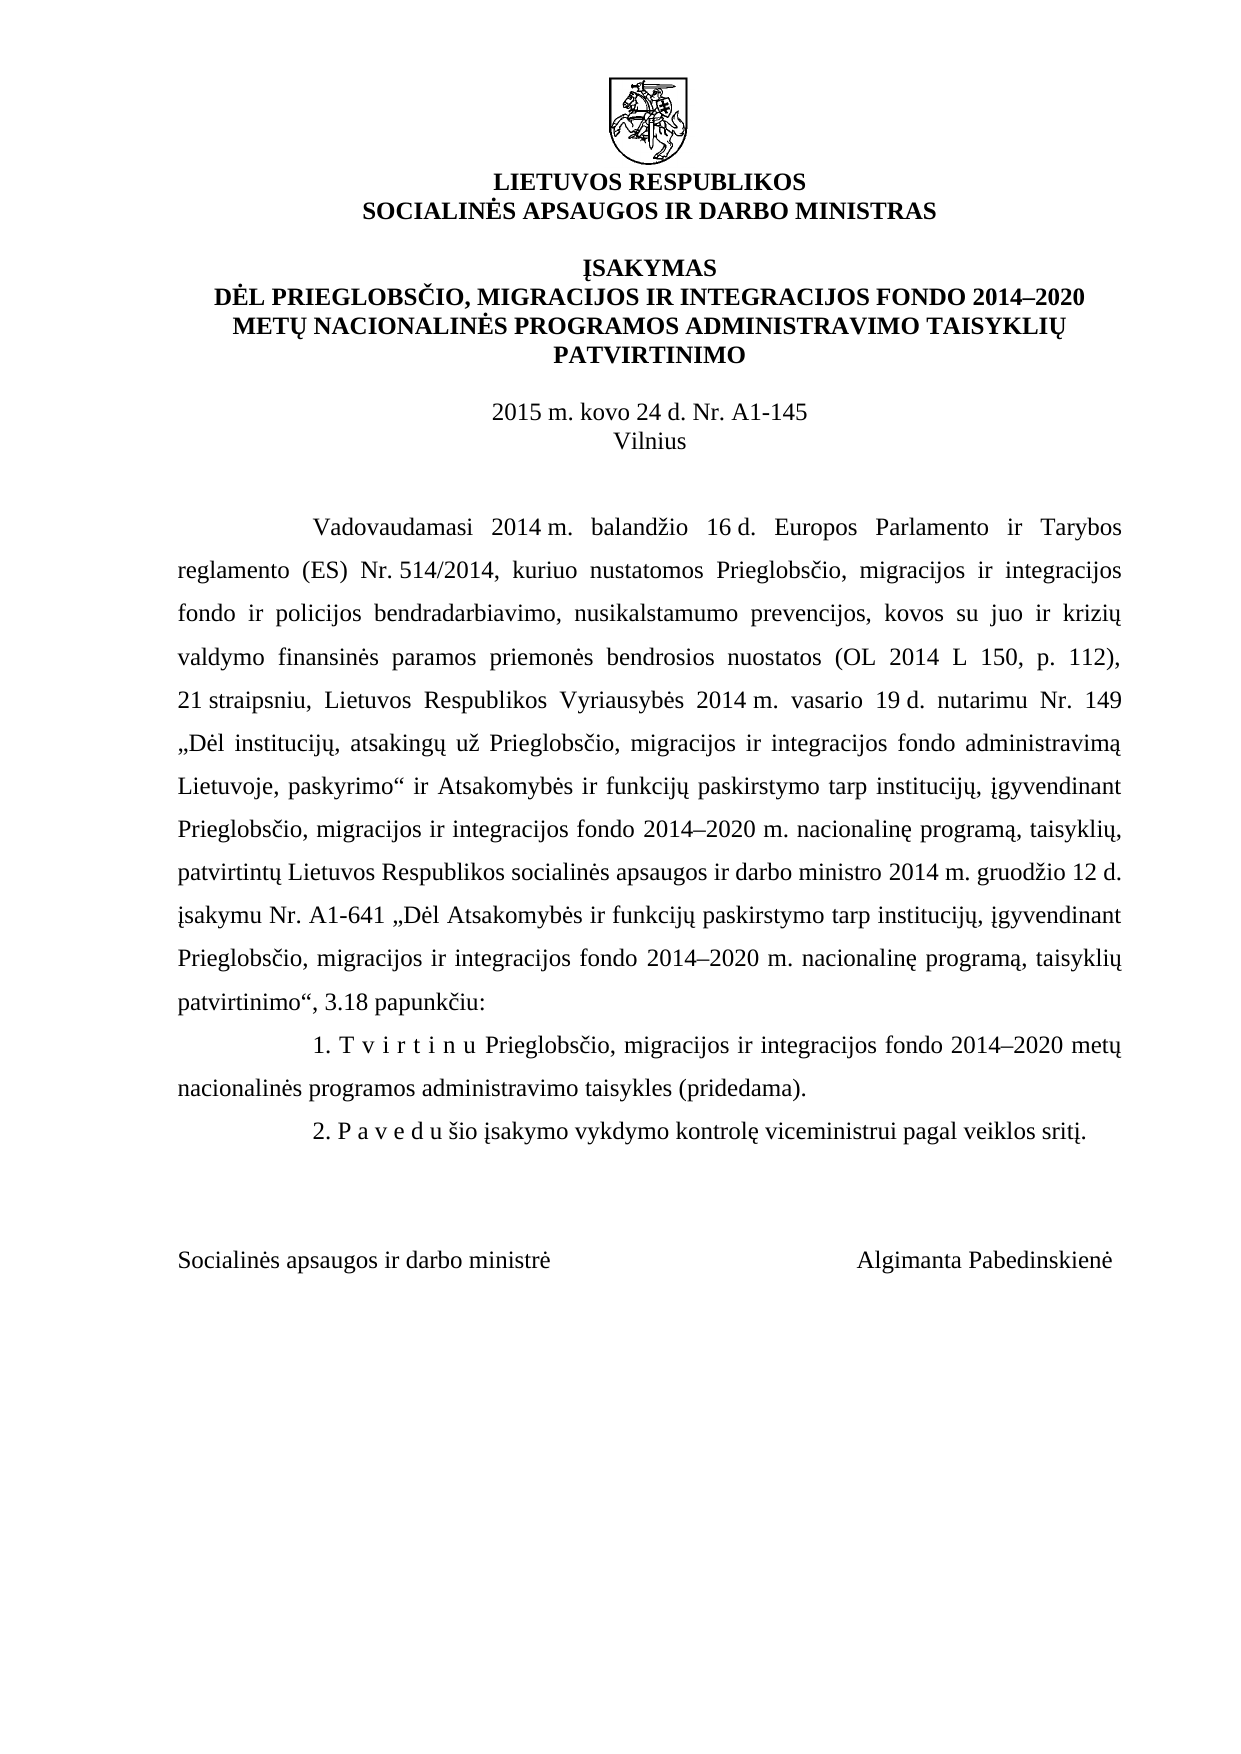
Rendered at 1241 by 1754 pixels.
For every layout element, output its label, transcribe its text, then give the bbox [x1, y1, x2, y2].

text Socialinės apsaugos ir darbo ministrė Algimanta Pabedinskienė [177, 1245, 1122, 1274]
text 2015 m. kovo 24 d. Nr. A1-145 [177, 397, 1122, 426]
text Vilnius [177, 426, 1122, 455]
text ĮSAKYMAS [177, 253, 1122, 282]
text 2. P a v e d u šio įsakymo vykdymo kontrolę viceministrui pagal veiklos sritį. [177, 1116, 1122, 1145]
text 1. T v i r t i n u Prieglobsčio, migracijos ir integracijos fondo 2014–2020 metų nacionalinės programos administravimo taisykles (pridedama). [177, 1030, 1122, 1102]
text LIETUVOS RESPUBLIKOS [177, 167, 1122, 196]
text Vadovaudamasi 2014 m. balandžio 16 d. Europos Parlamento ir Tarybos reglamento (ES) Nr. 514/2014, kuriuo nustatomos Prieglobsčio, migracijos ir integracijos fondo ir policijos bendradarbiavimo, nusikalstamumo prevencijos, kovos su juo ir krizių valdymo finansinės paramos priemonės bendrosios nuostatos (OL 2014 L 150, p. 112), 21 straipsniu, Lietuvos Respublikos Vyriausybės 2014 m. vasario 19 d. nutarimu Nr. 149 „Dėl institucijų, atsakingų už Prieglobsčio, migracijos ir integracijos fondo administravimą Lietuvoje, paskyrimo“ ir Atsakomybės ir funkcijų paskirstymo tarp institucijų, įgyvendinant Prieglobsčio, migracijos ir integracijos fondo 2014–2020 m. nacionalinę programą, taisyklių, patvirtintų Lietuvos Respublikos socialinės apsaugos ir darbo ministro 2014 m. gruodžio 12 d. įsakymu Nr. A1-641 „Dėl Atsakomybės ir funkcijų paskirstymo tarp institucijų, įgyvendinant Prieglobsčio, migracijos ir integracijos fondo 2014–2020 m. nacionalinę programą, taisyklių patvirtinimo“, 3.18 papunkčiu: [177, 512, 1122, 1015]
text DĖL PRIEGLOBSČIO, MIGRACIJOS IR INTEGRACIJOS FONDO 2014–2020 METŲ NACIONALINĖS PROGRAMOS ADMINISTRAVIMO TAISYKLIŲ PATVIRTINIMO [177, 282, 1122, 368]
text SOCIALINĖS APSAUGOS IR DARBO MINISTRAS [177, 196, 1122, 225]
